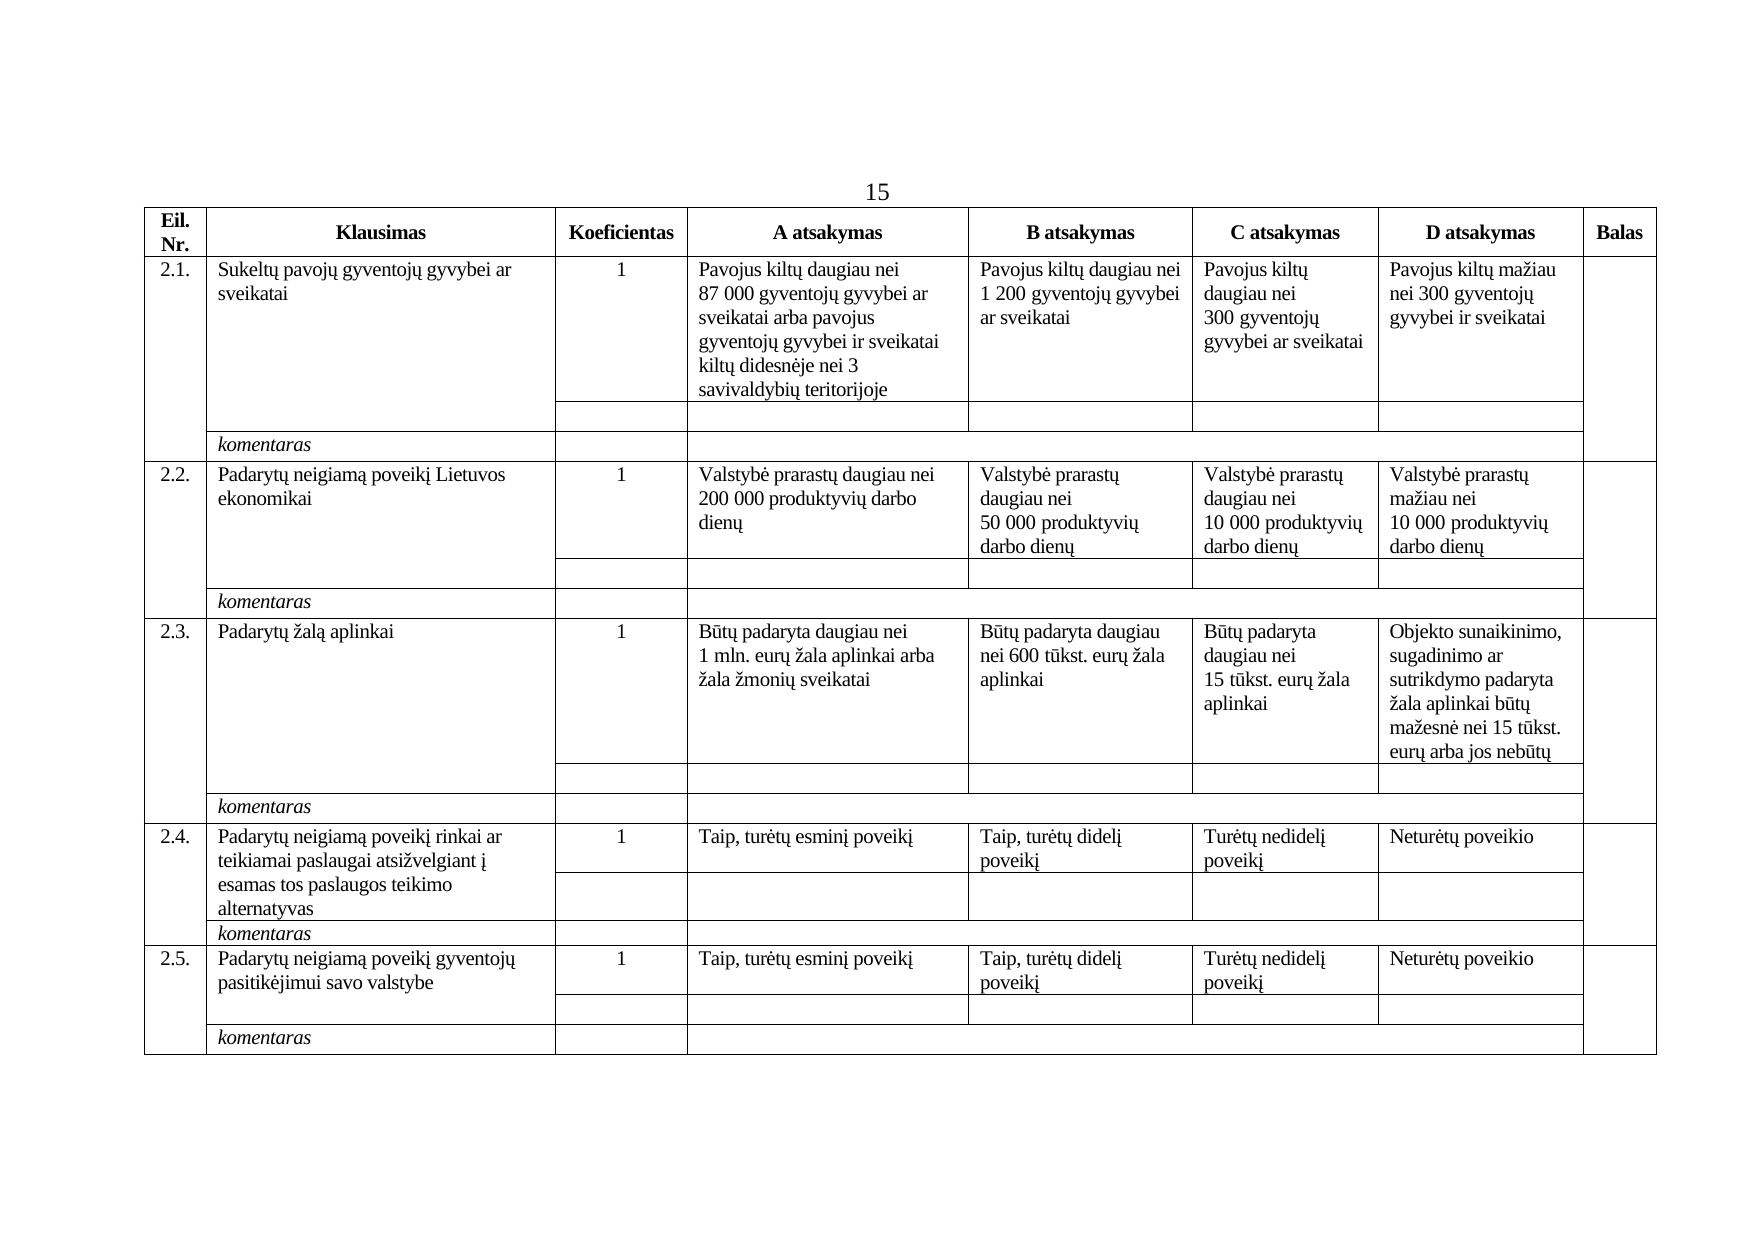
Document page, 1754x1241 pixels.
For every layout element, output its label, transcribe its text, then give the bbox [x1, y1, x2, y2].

table_cell [556, 559, 687, 588]
table_cell [688, 764, 968, 793]
table_cell [556, 589, 687, 618]
table_cell komentaras [207, 432, 555, 461]
table_cell 2.2. [145, 462, 206, 618]
table_header Eil. Nr. [145, 208, 206, 256]
table_cell [688, 1025, 1583, 1054]
table_cell [556, 764, 687, 793]
table_cell [969, 995, 1192, 1024]
table_cell [556, 1025, 687, 1054]
table_cell Valstybė prarastų daugiau nei 10 000 produktyvių darbo dienų [1193, 462, 1378, 558]
table_cell Taip, turėtų didelį poveikį [969, 946, 1192, 994]
table_cell Neturėtų poveikio [1379, 824, 1583, 872]
table_cell komentaras [207, 794, 555, 823]
table_header C atsakymas [1193, 208, 1378, 256]
table_cell [1379, 873, 1583, 920]
table_cell [1584, 946, 1656, 1054]
table_header Balas [1584, 208, 1656, 256]
table_cell 2.4. [145, 824, 206, 945]
table_cell 1 [556, 462, 687, 558]
table_cell [688, 589, 1583, 618]
table_cell [556, 921, 687, 945]
table_header B atsakymas [969, 208, 1192, 256]
table_cell Padarytų neigiamą poveikį gyventojų pasitikėjimui savo valstybe [207, 946, 555, 1024]
table_cell 1 [556, 946, 687, 994]
table_cell [688, 995, 968, 1024]
table_cell 2.3. [145, 619, 206, 823]
table_cell [1584, 619, 1656, 823]
table_cell [688, 873, 968, 920]
table_cell [969, 764, 1192, 793]
table_cell Valstybė prarastų mažiau nei 10 000 produktyvių darbo dienų [1379, 462, 1583, 558]
table_cell [688, 432, 1583, 461]
table_cell Būtų padaryta daugiau nei 1 mln. eurų žala aplinkai arba žala žmonių sveikatai [688, 619, 968, 763]
table_cell Objekto sunaikinimo, sugadinimo ar sutrikdymo padaryta žala aplinkai būtų mažesnė nei 15 tūkst. eurų arba jos nebūtų [1379, 619, 1583, 763]
table_cell 2.5. [145, 946, 206, 1054]
table_cell [1584, 257, 1656, 461]
table_cell komentaras [207, 589, 555, 618]
table_cell [688, 402, 968, 431]
table_cell [556, 402, 687, 431]
table_cell [1193, 402, 1378, 431]
table_cell Pavojus kiltų daugiau nei 1 200 gyventojų gyvybei ar sveikatai [969, 257, 1192, 401]
table_cell [556, 995, 687, 1024]
table_cell 1 [556, 619, 687, 763]
table_cell Padarytų neigiamą poveikį rinkai ar teikiamai paslaugai atsižvelgiant į esamas tos paslaugos teikimo alternatyvas [207, 824, 555, 920]
table_cell [969, 559, 1192, 588]
table_cell [1193, 764, 1378, 793]
table_cell Neturėtų poveikio [1379, 946, 1583, 994]
table_cell [688, 921, 1583, 945]
table_cell [1193, 873, 1378, 920]
table_cell 1 [556, 824, 687, 872]
table_cell Būtų padaryta daugiau nei 600 tūkst. eurų žala aplinkai [969, 619, 1192, 763]
table_cell 1 [556, 257, 687, 401]
table_cell [556, 873, 687, 920]
table_cell Turėtų nedidelį poveikį [1193, 946, 1378, 994]
table_cell Pavojus kiltų daugiau nei 87 000 gyventojų gyvybei ar sveikatai arba pavojus gyventojų gyvybei ir sveikatai kiltų didesnėje nei 3 savivaldybių teritorijoje [688, 257, 968, 401]
table_cell [1584, 462, 1656, 618]
table_header D atsakymas [1379, 208, 1583, 256]
table_cell [556, 794, 687, 823]
table_cell Padarytų neigiamą poveikį Lietuvos ekonomikai [207, 462, 555, 588]
table_cell [1379, 764, 1583, 793]
table_cell Valstybė prarastų daugiau nei 50 000 produktyvių darbo dienų [969, 462, 1192, 558]
table_cell [1379, 995, 1583, 1024]
table_cell Turėtų nedidelį poveikį [1193, 824, 1378, 872]
table_cell Taip, turėtų esminį poveikį [688, 824, 968, 872]
table_cell [556, 432, 687, 461]
table_header Koeficientas [556, 208, 687, 256]
table_cell Taip, turėtų didelį poveikį [969, 824, 1192, 872]
table_cell [1584, 824, 1656, 945]
table_cell komentaras [207, 921, 555, 945]
table_cell Būtų padaryta daugiau nei 15 tūkst. eurų žala aplinkai [1193, 619, 1378, 763]
table_cell Valstybė prarastų daugiau nei 200 000 produktyvių darbo dienų [688, 462, 968, 558]
table_cell [688, 794, 1583, 823]
table_cell komentaras [207, 1025, 555, 1054]
table_cell Pavojus kiltų mažiau nei 300 gyventojų gyvybei ir sveikatai [1379, 257, 1583, 401]
table_cell [969, 873, 1192, 920]
table_cell 2.1. [145, 257, 206, 461]
table_cell [1379, 402, 1583, 431]
table_cell [969, 402, 1192, 431]
table_cell Taip, turėtų esminį poveikį [688, 946, 968, 994]
table_header A atsakymas [688, 208, 968, 256]
table_cell [1193, 559, 1378, 588]
table_cell Sukeltų pavojų gyventojų gyvybei ar sveikatai [207, 257, 555, 431]
table_header Klausimas [207, 208, 555, 256]
table_cell [1193, 995, 1378, 1024]
table_cell [688, 559, 968, 588]
table_cell [1379, 559, 1583, 588]
table_cell Pavojus kiltų daugiau nei 300 gyventojų gyvybei ar sveikatai [1193, 257, 1378, 401]
table_cell Padarytų žalą aplinkai [207, 619, 555, 793]
